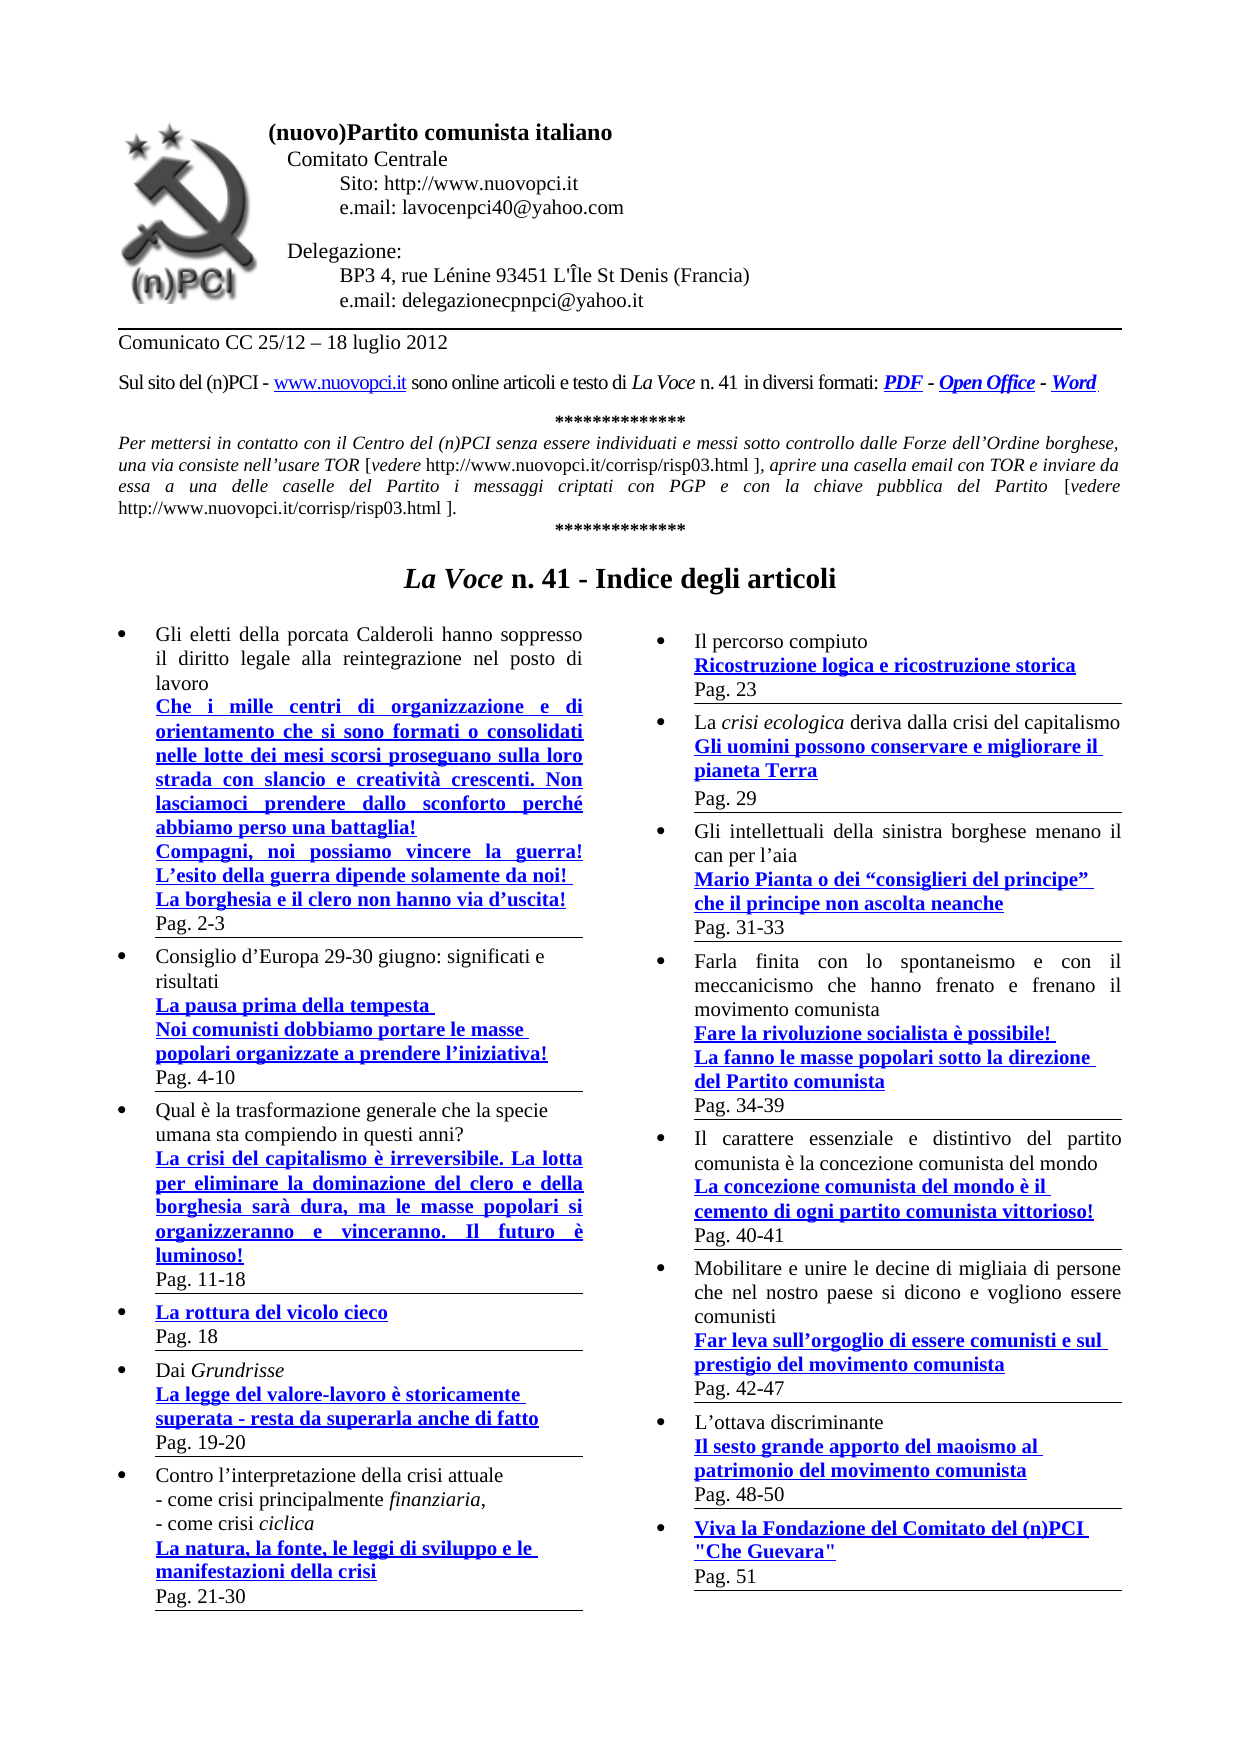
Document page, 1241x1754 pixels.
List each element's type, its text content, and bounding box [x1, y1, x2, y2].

text Comunicato CC 25/12 – 18 luglio 2012 [118, 330, 1122, 354]
text L’esito della guerra dipende solamente da noi! [155, 861, 583, 887]
list Viva la Fondazione del Comitato del (n)PCI "Che Guevara" [657, 1515, 1122, 1563]
list Il percorso compiuto [657, 628, 1122, 653]
text La legge del valore-lavoro è storicamente superata - resta da superarla anche di fatto [155, 1382, 583, 1430]
text strada con slancio e creatività crescenti. Non [155, 764, 583, 788]
text Sul sito del (n)PCI - www.nuovopci.it sono online articoli e testo di La Voce n. 41 in diversi formati: PDF - Open Office - Word [118, 370, 1122, 394]
list Mobilitare e unire le decine di migliaia di persone che nel nostro paese si dicono e vogliono essere comunisti [657, 1256, 1122, 1328]
text Pag. 18 [155, 1324, 583, 1350]
text La Voce n. 41 - Indice degli articoli [118, 561, 1122, 595]
text Compagni, noi possiamo vincere la guerra! [155, 839, 583, 860]
text BP3 4, rue Lénine 93451 L'Île St Denis (Francia) [339, 263, 1122, 287]
text e.mail: delegazionecpnpci@yahoo.it [339, 287, 1122, 312]
text Sito: http://www.nuovopci.it [339, 171, 1122, 195]
text Pag. 2-3 [155, 911, 583, 937]
text La pausa prima della tempesta Noi comunisti dobbiamo portare le masse popolari organizzate a prendere l’iniziativa! [155, 993, 583, 1065]
text ************** [118, 518, 1122, 540]
text orientamento che si sono formati o consolidati [155, 716, 583, 739]
text Che i mille centri di organizzazione e di [155, 694, 583, 715]
text (nuovo)Partito comunista italiano [268, 118, 1122, 146]
list Contro l’interpretazione della crisi attuale - come crisi principalmente finanziaria, - come crisi ciclica [118, 1463, 583, 1535]
text Comitato Centrale [287, 146, 1122, 171]
text organizzeranno e vinceranno. Il futuro è [155, 1216, 583, 1239]
text La crisi del capitalismo è irreversibile. La lotta [155, 1146, 583, 1167]
text Pag. 48-50 [694, 1482, 1122, 1508]
text Ricostruzione logica e ricostruzione storica [694, 653, 1122, 677]
text e.mail: lavocenpci40@yahoo.com [339, 195, 1122, 219]
list Qual è la trasformazione generale che la specie umana sta compiendo in questi anni? [118, 1098, 583, 1146]
list L’ottava discriminante [657, 1410, 1122, 1434]
text Pag. 51 [694, 1563, 1122, 1590]
text Delegazione: [287, 238, 1122, 263]
text Il sesto grande apporto del maoismo al patrimonio del movimento comunista [694, 1434, 1122, 1482]
text Pag. 31-33 [694, 915, 1122, 941]
text borghesia sarà dura, ma le masse popolari si [155, 1192, 583, 1215]
text Pag. 4-10 [155, 1065, 583, 1091]
picture [119, 119, 258, 304]
list Consiglio d’Europa 29-30 giugno: significati e risultati [118, 944, 583, 993]
text Gli uomini possono conservare e migliorare il pianeta Terra [694, 734, 1122, 785]
text La concezione comunista del mondo è il cemento di ogni partito comunista vittorioso! [694, 1174, 1122, 1223]
text Pag. 23 [694, 677, 1122, 703]
text nelle lotte dei mesi scorsi proseguano sulla loro [155, 740, 583, 763]
text Fare la rivoluzione socialista è possibile! La fanno le masse popolari sotto la direzione del Partito comunista [694, 1021, 1122, 1093]
text luminoso! [155, 1241, 583, 1267]
list Farla finita con lo spontaneismo e con il meccanicismo che hanno frenato e frenano il movimento comunista [657, 948, 1122, 1021]
text Per mettersi in contatto con il Centro del (n)PCI senza essere individuati e messi sotto controllo dalle Forze dell’Ordine borghese, una via consiste nell’usare TOR [vedere http://www.nuovopci.it/corrisp/risp03.html ], aprire una casella email con TOR e inviare da essa a una delle caselle del Partito i messaggi criptati con PGP e con la chiave pubblica del Partito [vedere http://www.nuovopci.it/corrisp/risp03.html ]. [118, 432, 1122, 518]
text Pag. 42-47 [694, 1376, 1122, 1402]
text Mario Pianta o dei “consiglieri del principe” che il principe non ascolta neanche [694, 867, 1122, 915]
text Far leva sull’orgoglio di essere comunisti e sul prestigio del movimento comunista [694, 1328, 1122, 1376]
text Pag. 34-39 [694, 1093, 1122, 1119]
text Pag. 19-20 [155, 1430, 583, 1456]
text La borghesia e il clero non hanno via d’uscita! [155, 887, 583, 911]
list La crisi ecologica deriva dalla crisi del capitalismo [657, 710, 1122, 734]
text lasciamoci prendere dallo sconforto perché [155, 789, 583, 811]
text Pag. 11-18 [155, 1267, 583, 1293]
text Pag. 21-30 [155, 1583, 583, 1610]
list La rottura del vicolo cieco [118, 1300, 583, 1324]
text La natura, la fonte, le leggi di sviluppo e le manifestazioni della crisi [155, 1535, 583, 1583]
list Gli intellettuali della sinistra borghese menano il can per l’aia [657, 819, 1122, 867]
list Il carattere essenziale e distintivo del partito comunista è la concezione comunista del mondo [657, 1126, 1122, 1174]
list Gli eletti della porcata Calderoli hanno soppresso il diritto legale alla reintegrazione nel posto di lavoro [118, 622, 583, 694]
text per eliminare la dominazione del clero e della [155, 1168, 583, 1191]
text ************** [118, 411, 1122, 432]
text abbiamo perso una battaglia! [155, 812, 583, 839]
text Pag. 40-41 [694, 1223, 1122, 1249]
text Pag. 29 [694, 785, 1122, 812]
list Dai Grundrisse [118, 1358, 583, 1382]
